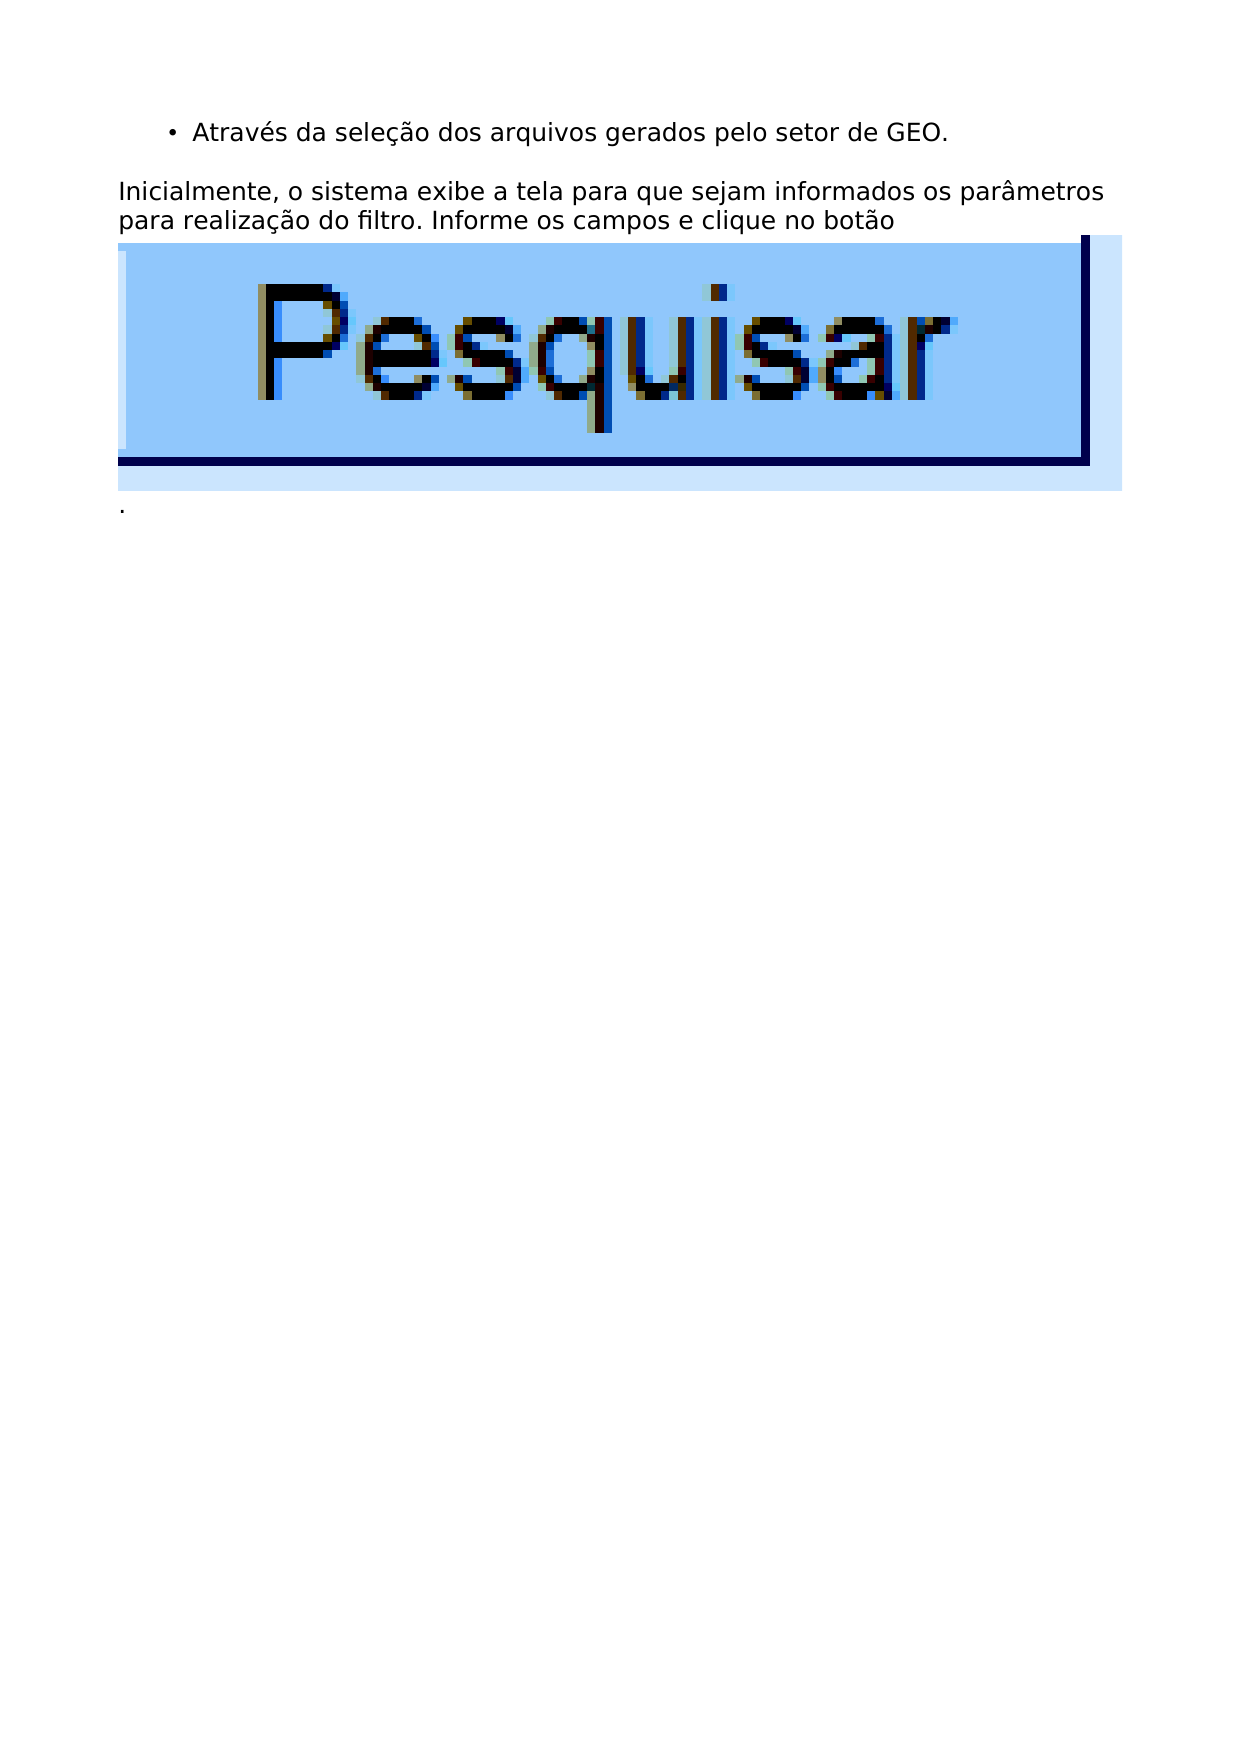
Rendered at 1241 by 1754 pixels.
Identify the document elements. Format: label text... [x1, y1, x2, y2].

list Através da seleção dos arquivos gerados pelo setor de GEO. [177, 118, 1122, 147]
text . [118, 491, 1122, 519]
text Inicialmente, o sistema exibe a tela para que sejam informados os parâmetros para realização do filtro. Informe os campos e clique no botão [118, 177, 1122, 235]
picture [118, 235, 1123, 491]
